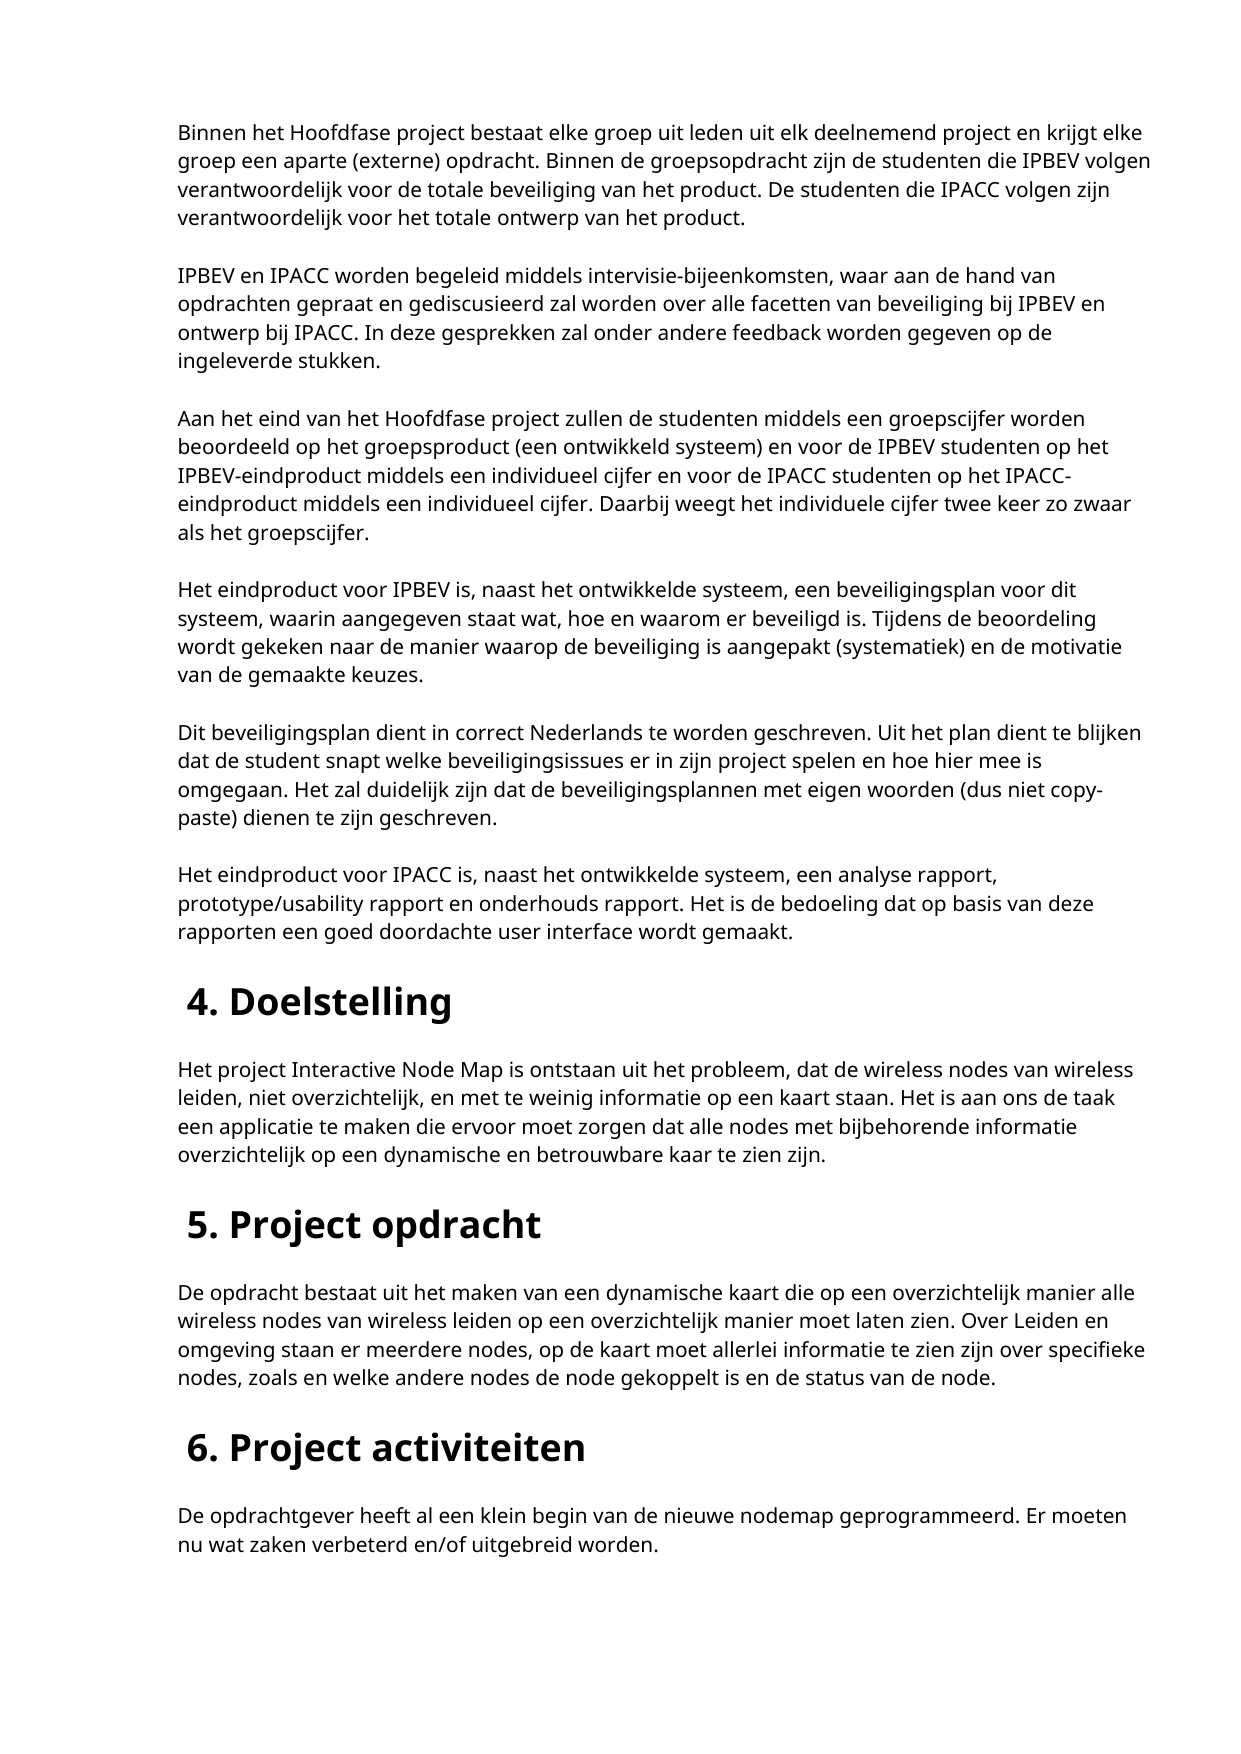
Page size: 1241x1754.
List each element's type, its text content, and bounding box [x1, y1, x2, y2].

subtitle 5. Project opdracht [551, 1198, 1142, 1249]
text Het eindproduct voor IPBEV is, naast het ontwikkelde systeem, een beveiligingsplan voor dit systeem, waarin aangegeven staat wat, hoe en waarom er beveiligd is. Tijdens de beoordeling wordt gekeken naar de manier waarop de beveiliging is aangepakt (systematiek) en de motivatie van de gemaakte keuzes. [429, 575, 1152, 689]
text De opdrachtgever heeft al een klein begin van de nieuwe nodemap geprogrammeerd. Er moeten nu wat zaken verbeterd en/of uitgebreid worden. [664, 1501, 1152, 1558]
text Het project Interactive Node Map is ontstaan uit het probleem, dat de wireless nodes van wireless leiden, niet overzichtelijk, en met te weinig informatie op een kaart staan. Het is aan ons de taak een applicatie te maken die ervoor moet zorgen dat alle nodes met bijbehorende informatie overzichtelijk op een dynamische en betrouwbare kaar te zien zijn. [177, 1055, 1152, 1169]
text IPBEV en IPACC worden begeleid middels intervisie-bijeenkomsten, waar aan de hand van opdrachten gepraat en gediscusieerd zal worden over alle facetten van beveiliging bij IPBEV en ontwerp bij IPACC. In deze gesprekken zal onder andere feedback worden gegeven op de ingeleverde stukken. [177, 261, 1152, 375]
text Aan het eind van het Hoofdfase project zullen de studenten middels een groepscijfer worden beoordeeld op het groepsproduct (een ontwikkeld systeem) en voor de IPBEV studenten op het IPBEV-eindproduct middels een individueel cijfer en voor de IPACC studenten op het IPACC-eindproduct middels een individueel cijfer. Daarbij weegt het individuele cijfer twee keer zo zwaar als het groepscijfer. [177, 404, 1152, 546]
text De opdracht bestaat uit het maken van een dynamische kaart die op een overzichtelijk manier alle wireless nodes van wireless leiden op een overzichtelijk manier moet laten zien. Over Leiden en omgeving staan er meerdere nodes, op de kaart moet allerlei informatie te zien zijn over specifieke nodes, zoals en welke andere nodes de node gekoppelt is en de status van de node. [177, 1278, 1152, 1392]
text Dit beveiligingsplan dient in correct Nederlands te worden geschreven. Uit het plan dient te blijken dat de student snapt welke beveiligingsissues er in zijn project spelen en hoe hier mee is omgegaan. Het zal duidelijk zijn dat de beveiligingsplannen met eigen woorden (dus niet copy-paste) dienen te zijn geschreven. Het eindproduct voor IPACC is, naast het ontwikkelde systeem, een analyse rapport, prototype/usability rapport en onderhouds rapport. Het is de bedoeling dat op basis van deze rapporten een goed doordachte user interface wordt gemaakt. [177, 718, 1152, 946]
subtitle 4. Doelstelling [463, 975, 1142, 1026]
subtitle 6. Project activiteiten [596, 1421, 1142, 1472]
text Binnen het Hoofdfase project bestaat elke groep uit leden uit elk deelnemend project en krijgt elke groep een aparte (externe) opdracht. Binnen de groepsopdracht zijn de studenten die IPBEV volgen verantwoordelijk voor de totale beveiliging van het product. De studenten die IPACC volgen zijn verantwoordelijk voor het totale ontwerp van het product. [177, 175, 1152, 232]
